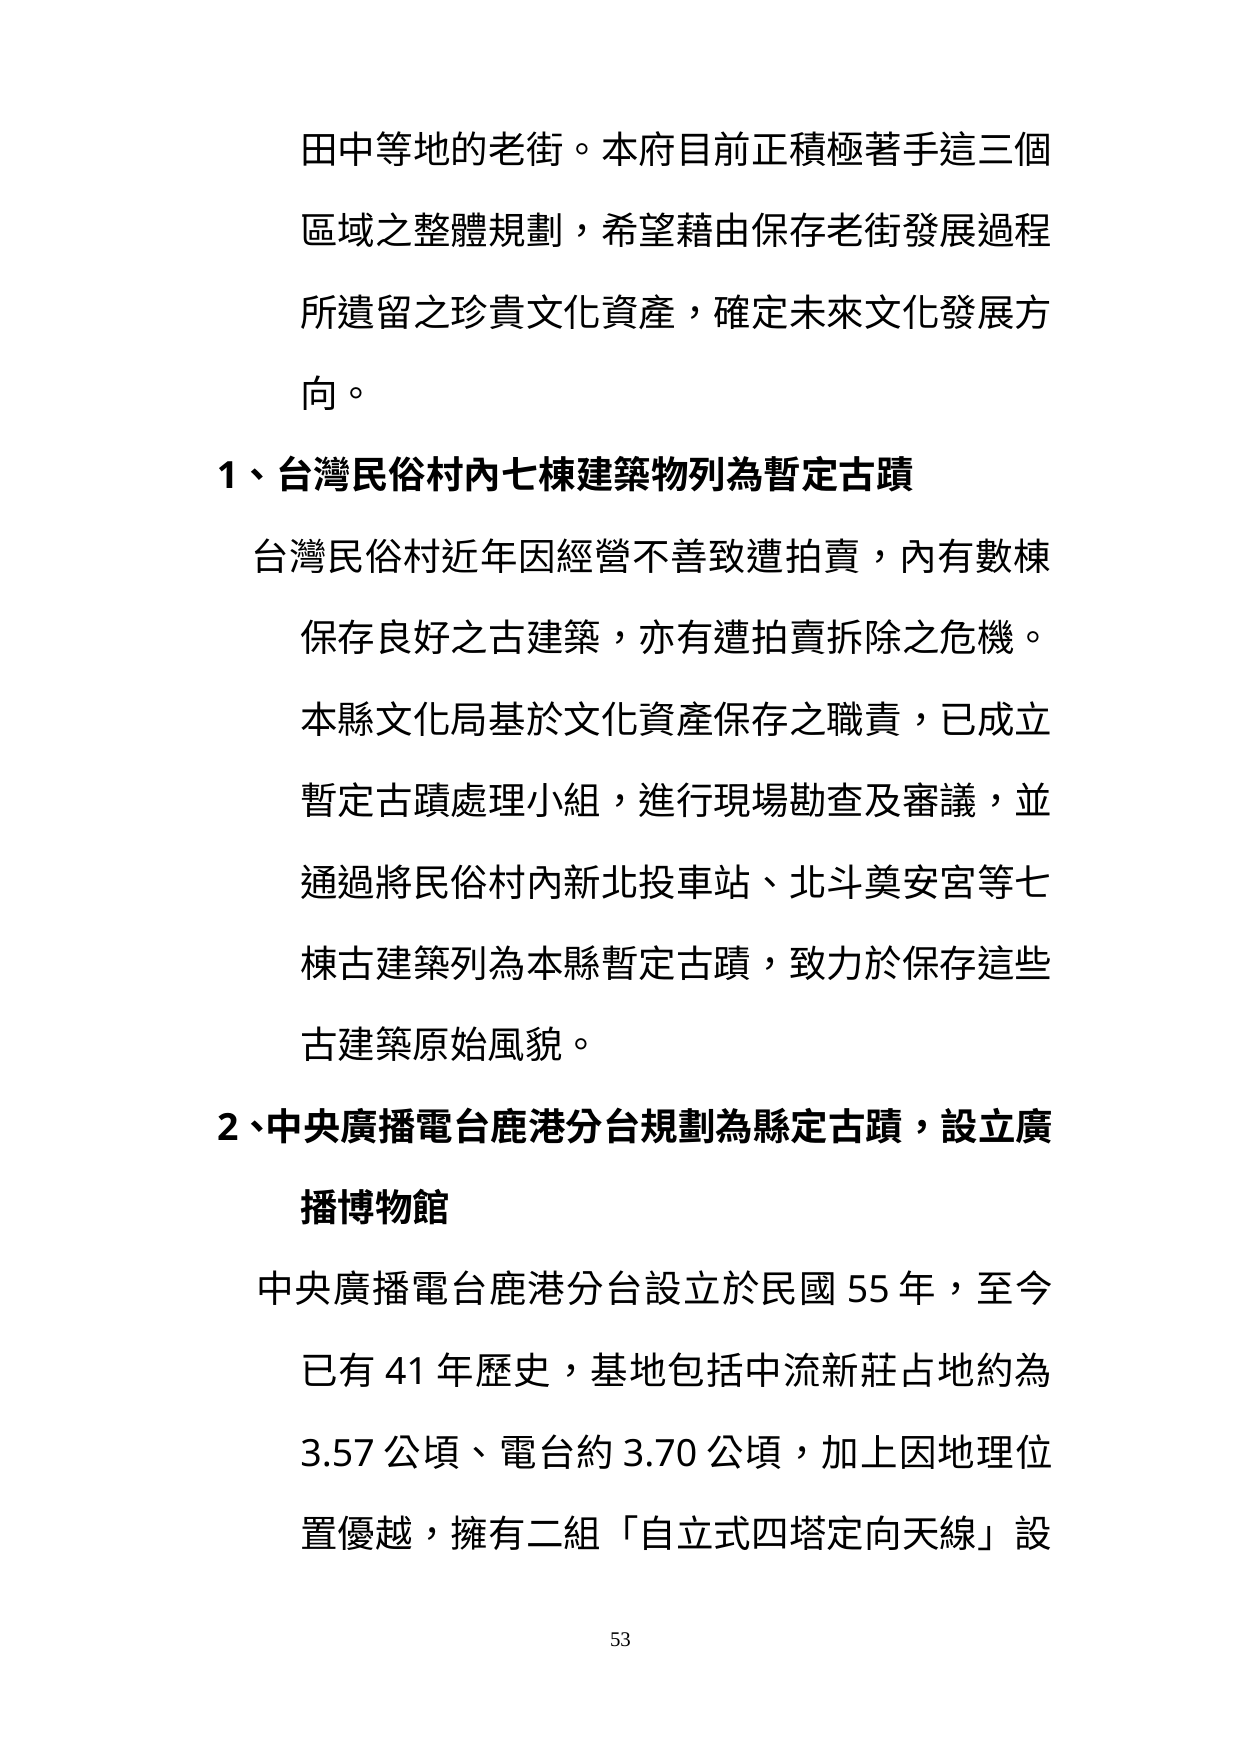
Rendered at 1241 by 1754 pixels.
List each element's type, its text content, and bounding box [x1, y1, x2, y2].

text 2、中央廣播電台鹿港分台規劃為縣定古蹟，設立廣播博物館 [187, 1096, 1053, 1232]
text 中央廣播電台鹿港分台設立於民國55年，至今已有41年歷史，基地包括中流新莊占地約為3.57公頃、電台約3.70公頃，加上因地理位置優越，擁有二組「自立式四塔定向天線」設備，分別指向大陸方向發射電波，肩負著傳播大陸的任務，尤其周圍有護城河與哨所，以防外人接近或潛入，型塑了獨特的景觀風貌。惟隨著時代變遷電台已漸失功能，本府為充份運用土地及央廣資源，結合天后宮宗教觀光勝地，評估規劃成縣定古蹟，並設立廣播博物館，為鹿港地區再添一處產業博物館，提供一處文化知性觀光重要景點。 [187, 1259, 1053, 1558]
text 彰化由於開發甚早，在台灣整體文化史及建築史上占有舉足輕重之地位。目前擁有古蹟35處、歷史建築42處，更因發展較早，許多區域之都市景觀仍保有舊時之風貌，如鹿港、北斗及田中等地的老街。本府目前正積極著手這三個區域之整體規劃，希望藉由保存老街發展過程所遺留之珍貴文化資產，確定未來文化發展方向。 [187, 120, 1053, 418]
text 台灣民俗村近年因經營不善致遭拍賣，內有數棟保存良好之古建築，亦有遭拍賣拆除之危機。本縣文化局基於文化資產保存之職責，已成立暫定古蹟處理小組，進行現場勘查及審議，並通過將民俗村內新北投車站、北斗奠安宮等七棟古建築列為本縣暫定古蹟，致力於保存這些古建築原始風貌。 [187, 527, 1053, 1069]
text 1、台灣民俗村內七棟建築物列為暫定古蹟 [187, 445, 1053, 500]
